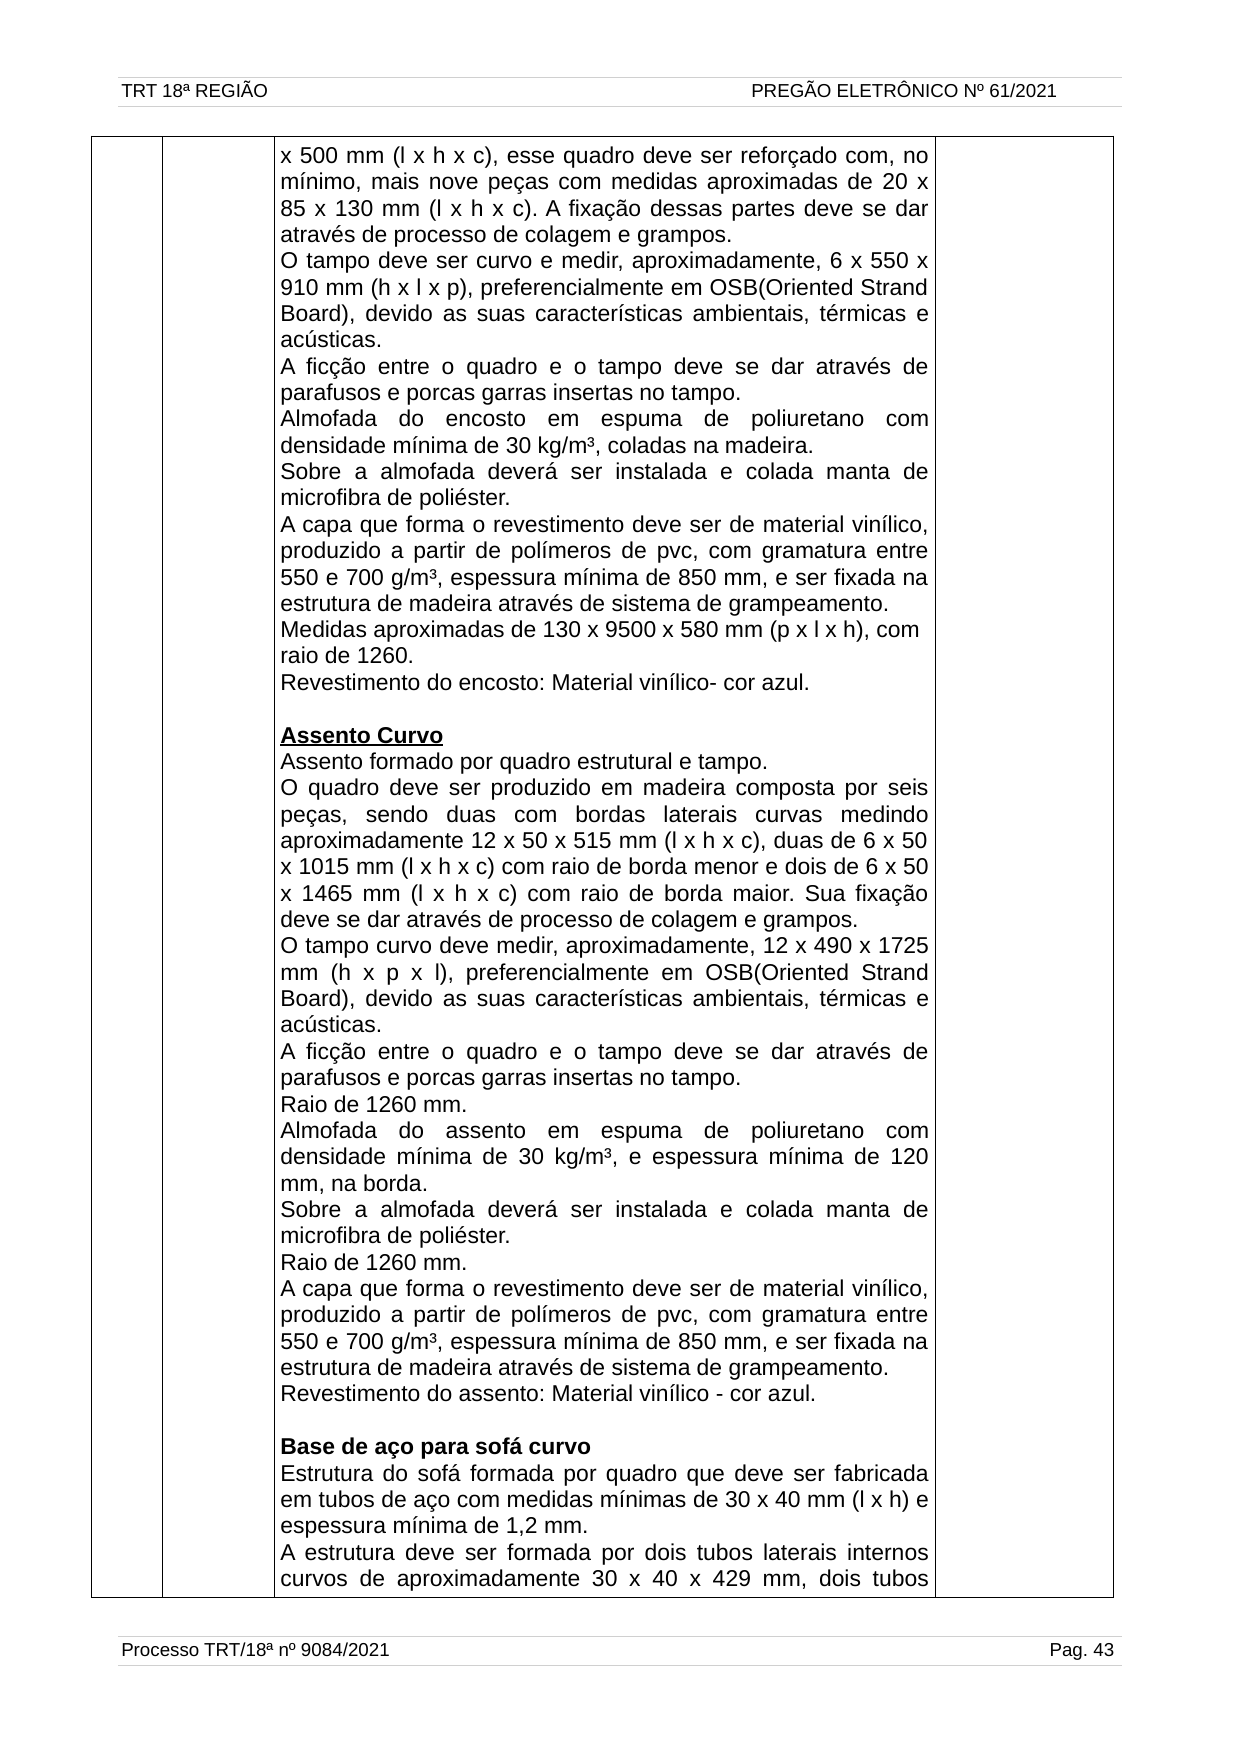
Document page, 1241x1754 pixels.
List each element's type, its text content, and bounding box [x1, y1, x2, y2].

table_cell [92, 137, 162, 1597]
table_cell x 500 mm (l x h x c), esse quadro deve ser reforçado com, no mínimo, mais nove peças com medidas aproximadas de 20 x 85 x 130 mm (l x h x c). A fixação dessas partes deve se dar através de processo de colagem e grampos. O tampo deve ser curvo e medir, aproximadamente, 6 x 550 x 910 mm (h x l x p), preferencialmente em OSB(Oriented Strand Board), devido as suas características ambientais, térmicas e acústicas. A ficção entre o quadro e o tampo deve se dar através de parafusos e porcas garras insertas no tampo. Almofada do encosto em espuma de poliuretano com densidade mínima de 30 kg/m³, coladas na madeira. Sobre a almofada deverá ser instalada e colada manta de microfibra de poliéster. A capa que forma o revestimento deve ser de material vinílico, produzido a partir de polímeros de pvc, com gramatura entre 550 e 700 g/m³, espessura mínima de 850 mm, e ser fixada na estrutura de madeira através de sistema de grampeamento. Medidas aproximadas de 130 x 9500 x 580 mm (p x l x h), com raio de 1260. Revestimento do encosto: Material vinílico- cor azul. Assento Curvo Assento formado por quadro estrutural e tampo. O quadro deve ser produzido em madeira composta por seis peças, sendo duas com bordas laterais curvas medindo aproximadamente 12 x 50 x 515 mm (l x h x c), duas de 6 x 50 x 1015 mm (l x h x c) com raio de borda menor e dois de 6 x 50 x 1465 mm (l x h x c) com raio de borda maior. Sua fixação deve se dar através de processo de colagem e grampos. O tampo curvo deve medir, aproximadamente, 12 x 490 x 1725 mm (h x p x l), preferencialmente em OSB(Oriented Strand Board), devido as suas características ambientais, térmicas e acústicas. A ficção entre o quadro e o tampo deve se dar através de parafusos e porcas garras insertas no tampo. Raio de 1260 mm. Almofada do assento em espuma de poliuretano com densidade mínima de 30 kg/m³, e espessura mínima de 120 mm, na borda. Sobre a almofada deverá ser instalada e colada manta de microfibra de poliéster. Raio de 1260 mm. A capa que forma o revestimento deve ser de material vinílico, produzido a partir de polímeros de pvc, com gramatura entre 550 e 700 g/m³, espessura mínima de 850 mm, e ser fixada na estrutura de madeira através de sistema de grampeamento. Revestimento do assento: Material vinílico - cor azul. Base de aço para sofá curvo Estrutura do sofá formada por quadro que deve ser fabricada em tubos de aço com medidas mínimas de 30 x 40 mm (l x h) e espessura mínima de 1,2 mm. A estrutura deve ser formada por dois tubos laterais internos curvos de aproximadamente 30 x 40 x 429 mm, dois tubos [275, 137, 935, 1597]
table_cell [936, 137, 1113, 1597]
table_cell [163, 137, 274, 1597]
